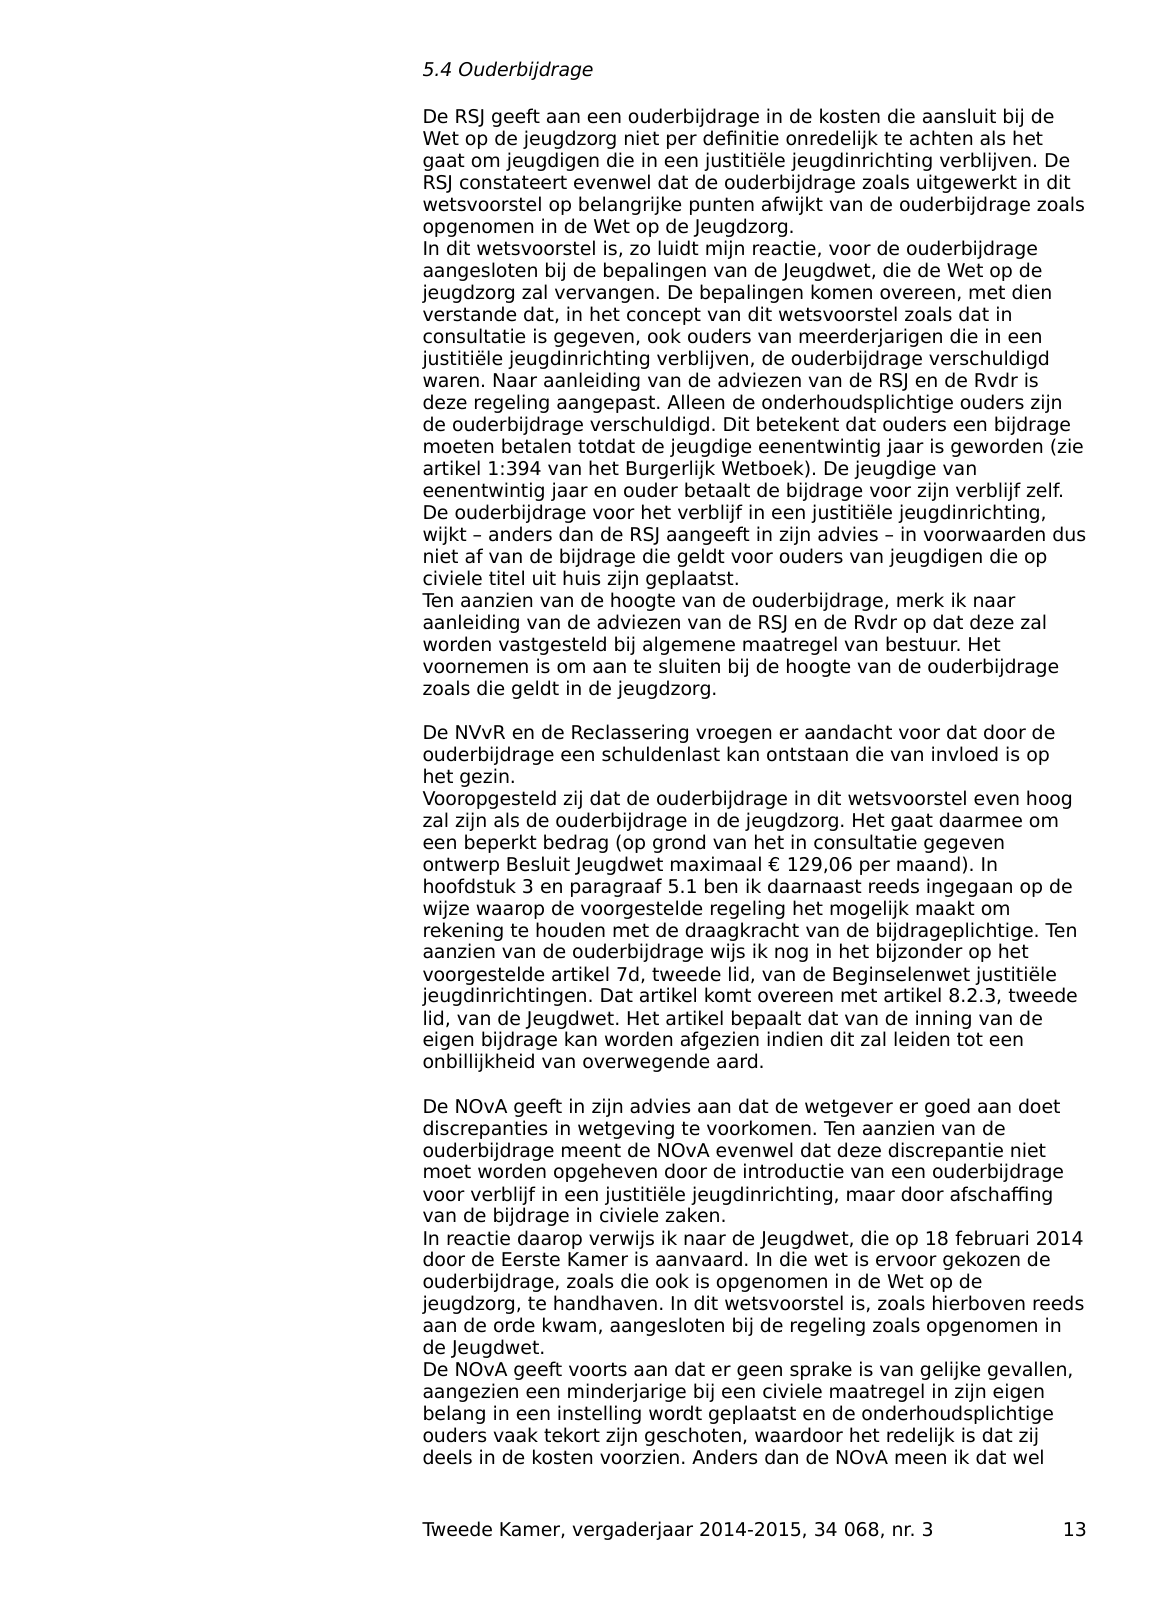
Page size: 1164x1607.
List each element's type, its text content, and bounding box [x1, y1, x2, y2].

text De RSJ geeft aan een ouderbijdrage in de kosten die aansluit bij de Wet op de jeugdzorg niet per definitie onredelijk te achten als het gaat om jeugdigen die in een justitiële jeugdinrichting verblijven. De RSJ constateert evenwel dat de ouderbijdrage zoals uitgewerkt in dit wetsvoorstel op belangrijke punten afwijkt van de ouderbijdrage zoals opgenomen in de Wet op de Jeugdzorg. [422, 106, 1087, 238]
text In reactie daarop verwijs ik naar de Jeugdwet, die op 18 februari 2014 door de Eerste Kamer is aanvaard. In die wet is ervoor gekozen de ouderbijdrage, zoals die ook is opgenomen in de Wet op de jeugdzorg, te handhaven. In dit wetsvoorstel is, zoals hierboven reeds aan de orde kwam, aangesloten bij de regeling zoals opgenomen in de Jeugdwet. [422, 1227, 1087, 1359]
text De NVvR en de Reclassering vroegen er aandacht voor dat door de ouderbijdrage een schuldenlast kan ontstaan die van invloed is op het gezin. [422, 722, 1087, 788]
text Ten aanzien van de hoogte van de ouderbijdrage, merk ik naar aanleiding van de adviezen van de RSJ en de Rvdr op dat deze zal worden vastgesteld bij algemene maatregel van bestuur. Het voornemen is om aan te sluiten bij de hoogte van de ouderbijdrage zoals die geldt in de jeugdzorg. [422, 589, 1087, 699]
text De NOvA geeft voorts aan dat er geen sprake is van gelijke gevallen, aangezien een minderjarige bij een civiele maatregel in zijn eigen belang in een instelling wordt geplaatst en de onderhoudsplichtige ouders vaak tekort zijn geschoten, waardoor het redelijk is dat zij deels in de kosten voorzien. Anders dan de NOvA meen ik dat wel [422, 1359, 1087, 1469]
text In dit wetsvoorstel is, zo luidt mijn reactie, voor de ouderbijdrage aangesloten bij de bepalingen van de Jeugdwet, die de Wet op de jeugdzorg zal vervangen. De bepalingen komen overeen, met dien verstande dat, in het concept van dit wetsvoorstel zoals dat in consultatie is gegeven, ook ouders van meerderjarigen die in een justitiële jeugdinrichting verblijven, de ouderbijdrage verschuldigd waren. Naar aanleiding van de adviezen van de RSJ en de Rvdr is deze regeling aangepast. Alleen de onderhoudsplichtige ouders zijn de ouderbijdrage verschuldigd. Dit betekent dat ouders een bijdrage moeten betalen totdat de jeugdige eenentwintig jaar is geworden (zie artikel 1:394 van het Burgerlijk Wetboek). De jeugdige van eenentwintig jaar en ouder betaalt de bijdrage voor zijn verblijf zelf. De ouderbijdrage voor het verblijf in een justitiële jeugdinrichting, wijkt – anders dan de RSJ aangeeft in zijn advies – in voorwaarden dus niet af van de bijdrage die geldt voor ouders van jeugdigen die op civiele titel uit huis zijn geplaatst. [422, 238, 1087, 589]
text De NOvA geeft in zijn advies aan dat de wetgever er goed aan doet discrepanties in wetgeving te voorkomen. Ten aanzien van de ouderbijdrage meent de NOvA evenwel dat deze discrepantie niet moet worden opgeheven door de introductie van een ouderbijdrage voor verblijf in een justitiële jeugdinrichting, maar door afschaffing van de bijdrage in civiele zaken. [422, 1096, 1087, 1227]
text Vooropgesteld zij dat de ouderbijdrage in dit wetsvoorstel even hoog zal zijn als de ouderbijdrage in de jeugdzorg. Het gaat daarmee om een beperkt bedrag (op grond van het in consultatie gegeven ontwerp Besluit Jeugdwet maximaal € 129,06 per maand). In hoofdstuk 3 en paragraaf 5.1 ben ik daarnaast reeds ingegaan op de wijze waarop de voorgestelde regeling het mogelijk maakt om rekening te houden met de draagkracht van de bijdrageplichtige. Ten aanzien van de ouderbijdrage wijs ik nog in het bijzonder op het voorgestelde artikel 7d, tweede lid, van de Beginselenwet justitiële jeugdinrichtingen. Dat artikel komt overeen met artikel 8.2.3, tweede lid, van de Jeugdwet. Het artikel bepaalt dat van de inning van de eigen bijdrage kan worden afgezien indien dit zal leiden tot een onbillijkheid van overwegende aard. [422, 788, 1087, 1073]
subtitle 5.4 Ouderbijdrage [422, 59, 1087, 81]
